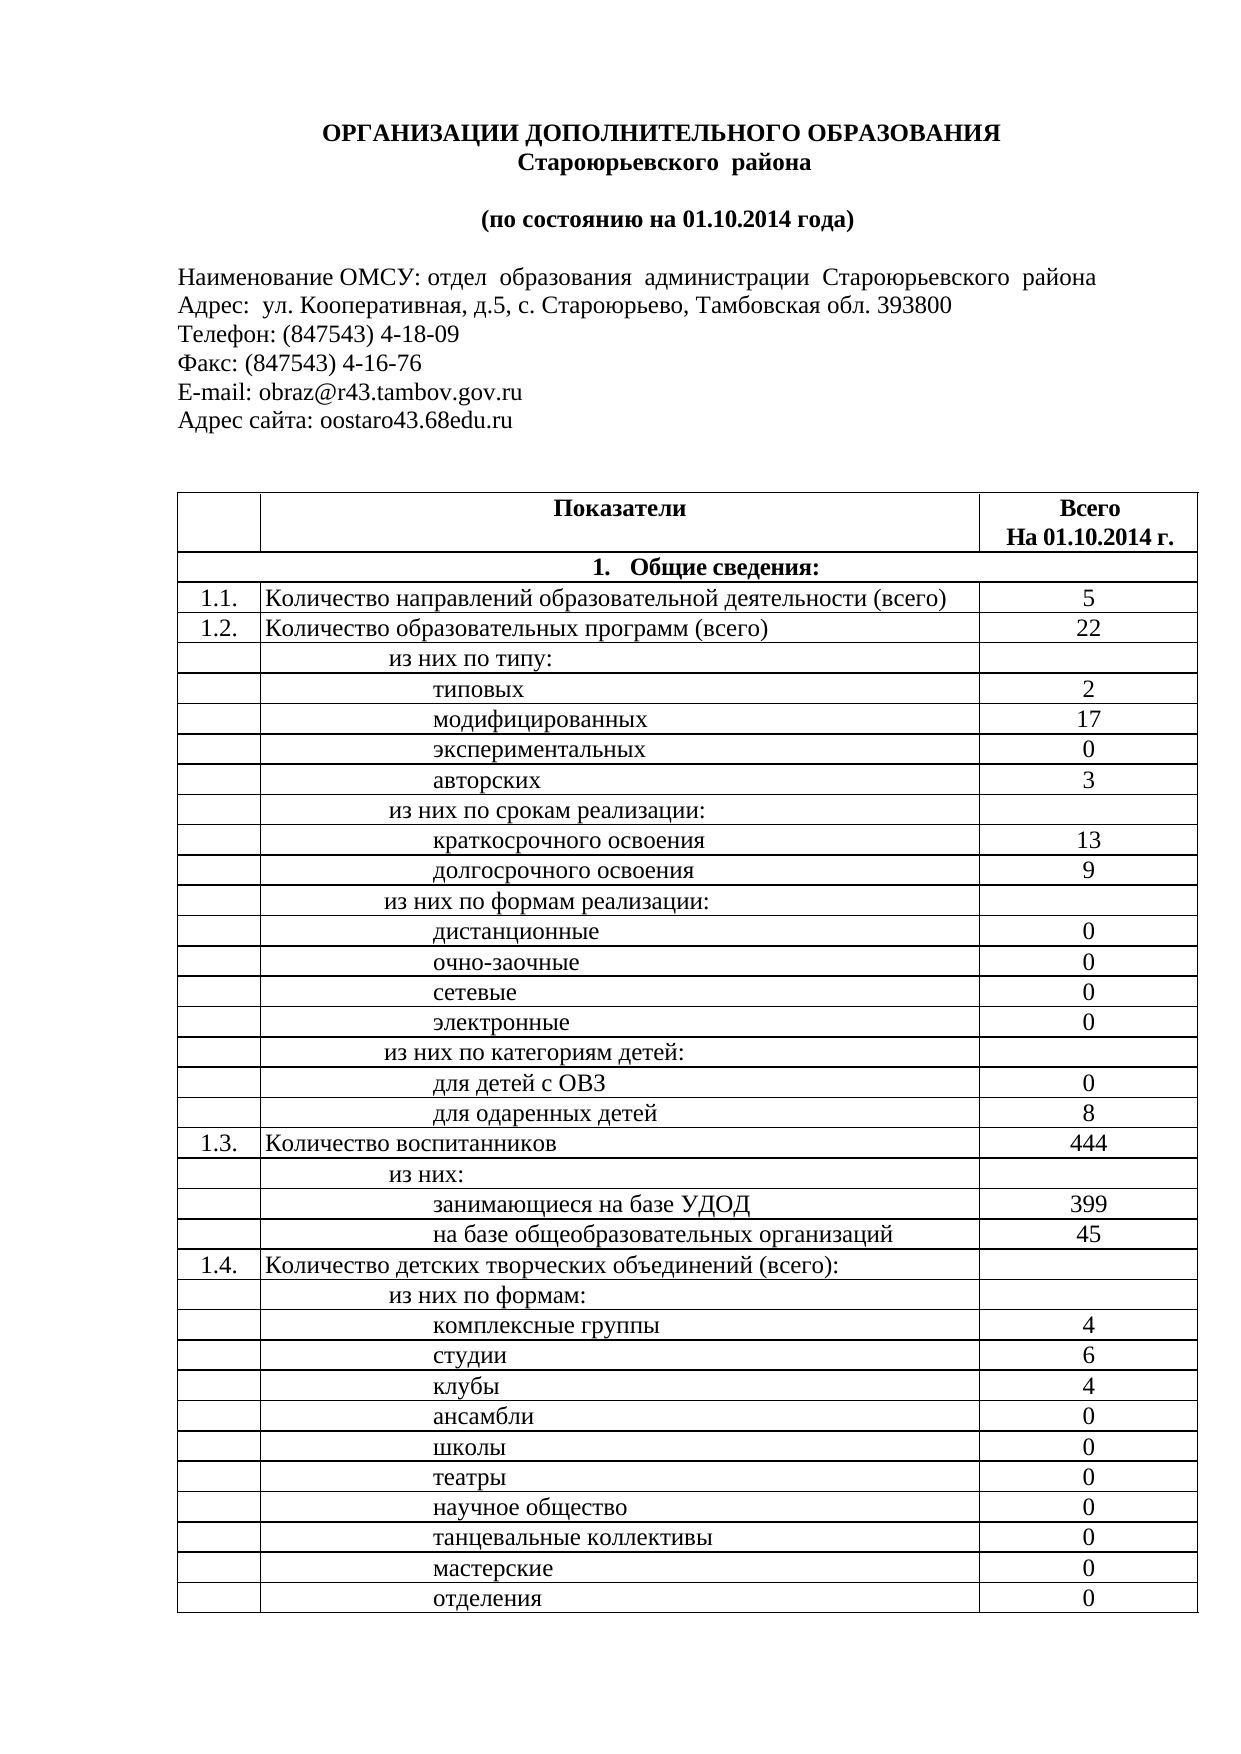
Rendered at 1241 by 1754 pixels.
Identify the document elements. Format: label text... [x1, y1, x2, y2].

table_cell комплексные группы [261, 1310, 433, 1339]
table_cell из них по формам реализации: [261, 886, 384, 915]
text Наименование ОМСУ: отдел образования администрации Староюрьевского района [177, 262, 1152, 291]
table_cell 1.4. [256, 1250, 260, 1278]
table_cell 1.3. [256, 1128, 260, 1157]
table_cell 5 [1193, 583, 1197, 612]
table_cell [256, 1159, 260, 1187]
text Телефон: (847543) 4-18-09 [177, 319, 1152, 348]
table_cell 0 [1193, 1432, 1197, 1460]
text Староюрьевского района [177, 147, 1152, 176]
table_cell из них по категориям детей: [261, 1038, 384, 1066]
table_cell из них по срокам реализации: [261, 795, 388, 824]
table_cell из них: [261, 1159, 388, 1187]
table_cell [256, 977, 260, 1006]
table_cell [256, 916, 260, 945]
table_cell [256, 1007, 260, 1036]
table_cell театры [261, 1462, 433, 1491]
table_cell [1193, 1250, 1197, 1278]
table_cell [256, 1583, 260, 1612]
table_cell 0 [1193, 1492, 1197, 1521]
table_cell [256, 886, 260, 915]
table_cell [256, 947, 260, 975]
table_cell 0 [1193, 1583, 1197, 1612]
table_cell клубы [261, 1371, 433, 1400]
table_cell ансамбли [261, 1401, 433, 1430]
text Е-mail: obraz@r43.tambov.gov.ru [177, 377, 1152, 406]
table_cell [256, 1310, 260, 1339]
table_cell долгосрочного освоения [261, 856, 433, 884]
table_cell Общие сведения: [178, 553, 219, 581]
text ОРГАНИЗАЦИИ ДОПОЛНИТЕЛЬНОГО ОБРАЗОВАНИЯ [177, 118, 1152, 147]
table_cell [256, 1038, 260, 1066]
table_cell [256, 1280, 260, 1309]
table_cell [256, 1553, 260, 1582]
table_cell на базе общеобразовательных организаций [261, 1220, 433, 1248]
table_cell [256, 643, 260, 672]
table_cell [256, 704, 260, 733]
table_cell очно-заочные [261, 947, 433, 975]
table_cell 0 [1193, 1553, 1197, 1582]
table_cell [1193, 795, 1197, 824]
table_cell студии [261, 1341, 433, 1369]
table_cell краткосрочного освоения [261, 825, 433, 854]
text Адрес сайта: oostaro43.68edu.ru [177, 406, 1152, 434]
table_cell [256, 1068, 260, 1097]
table_cell 444 [1193, 1128, 1197, 1157]
table_cell 0 [1193, 977, 1197, 1006]
table_cell 9 [1193, 856, 1197, 884]
table_cell [256, 856, 260, 884]
text Адрес: ул. Кооперативная, д.5, с. Староюрьево, Тамбовская обл. 393800 [177, 291, 1152, 319]
table_cell для детей с ОВЗ [261, 1068, 433, 1097]
table_cell авторских [261, 765, 433, 793]
table_cell [1193, 886, 1197, 915]
table_cell электронные [261, 1007, 433, 1036]
table_cell 0 [1193, 735, 1197, 763]
table_cell 0 [1193, 1462, 1197, 1491]
table_header Показатели [261, 493, 979, 551]
table_cell 0 [1193, 1007, 1197, 1036]
table_cell мастерские [261, 1553, 433, 1582]
table_cell типовых [261, 674, 433, 702]
text (по состоянию на 01.10.2014 года) [177, 204, 1152, 233]
table_cell научное общество [261, 1492, 433, 1521]
table_cell 13 [1193, 825, 1197, 854]
table_cell 4 [1193, 1310, 1197, 1339]
table_cell отделения [261, 1583, 433, 1612]
table_cell модифицированных [261, 704, 433, 733]
table_cell занимающиеся на базе УДОД [261, 1189, 433, 1218]
table_cell [256, 1098, 260, 1127]
table_cell [256, 674, 260, 702]
table_cell [1193, 1038, 1197, 1066]
table_cell экспериментальных [261, 735, 433, 763]
table_cell [256, 1220, 260, 1248]
table_cell 0 [1193, 916, 1197, 945]
table_cell 0 [1193, 947, 1197, 975]
table_cell 1.1. [256, 583, 260, 612]
table_cell для одаренных детей [261, 1098, 433, 1127]
table_header [178, 493, 260, 551]
table_cell 22 [1193, 613, 1197, 642]
table_cell школы [261, 1432, 433, 1460]
table_cell из них по типу: [261, 643, 388, 672]
table_cell [256, 1432, 260, 1460]
table_cell 4 [1193, 1371, 1197, 1400]
table_cell [256, 1401, 260, 1430]
table_cell клубы [975, 1371, 979, 1400]
table_cell [1193, 1280, 1197, 1309]
table_cell 0 [1193, 1523, 1197, 1551]
table_cell [256, 1341, 260, 1369]
text Факс: (847543) 4-16-76 [177, 348, 1152, 377]
table_cell 6 [1193, 1341, 1197, 1369]
table_cell 2 [1193, 674, 1197, 702]
table_cell [256, 1523, 260, 1551]
table_cell 8 [1193, 1098, 1197, 1127]
table_cell 17 [1193, 704, 1197, 733]
table_cell 1.2. [256, 613, 260, 642]
table_cell [256, 1189, 260, 1218]
table_cell [256, 1492, 260, 1521]
table_cell 399 [1193, 1189, 1197, 1218]
table_cell [256, 1462, 260, 1491]
table_cell танцевальные коллективы [261, 1523, 433, 1551]
table_cell 45 [1193, 1220, 1197, 1248]
table_cell дистанционные [261, 916, 433, 945]
table_cell [1193, 1159, 1197, 1187]
table_cell [256, 795, 260, 824]
table_cell 0 [1193, 1401, 1197, 1430]
table_cell [256, 765, 260, 793]
table_cell 0 [1193, 1068, 1197, 1097]
table_cell [1193, 643, 1197, 672]
table_cell школы [975, 1432, 979, 1460]
table_cell [256, 825, 260, 854]
table_cell 3 [1193, 765, 1197, 793]
table_cell [256, 735, 260, 763]
table_cell [256, 1371, 260, 1400]
table_cell сетевые [261, 977, 433, 1006]
